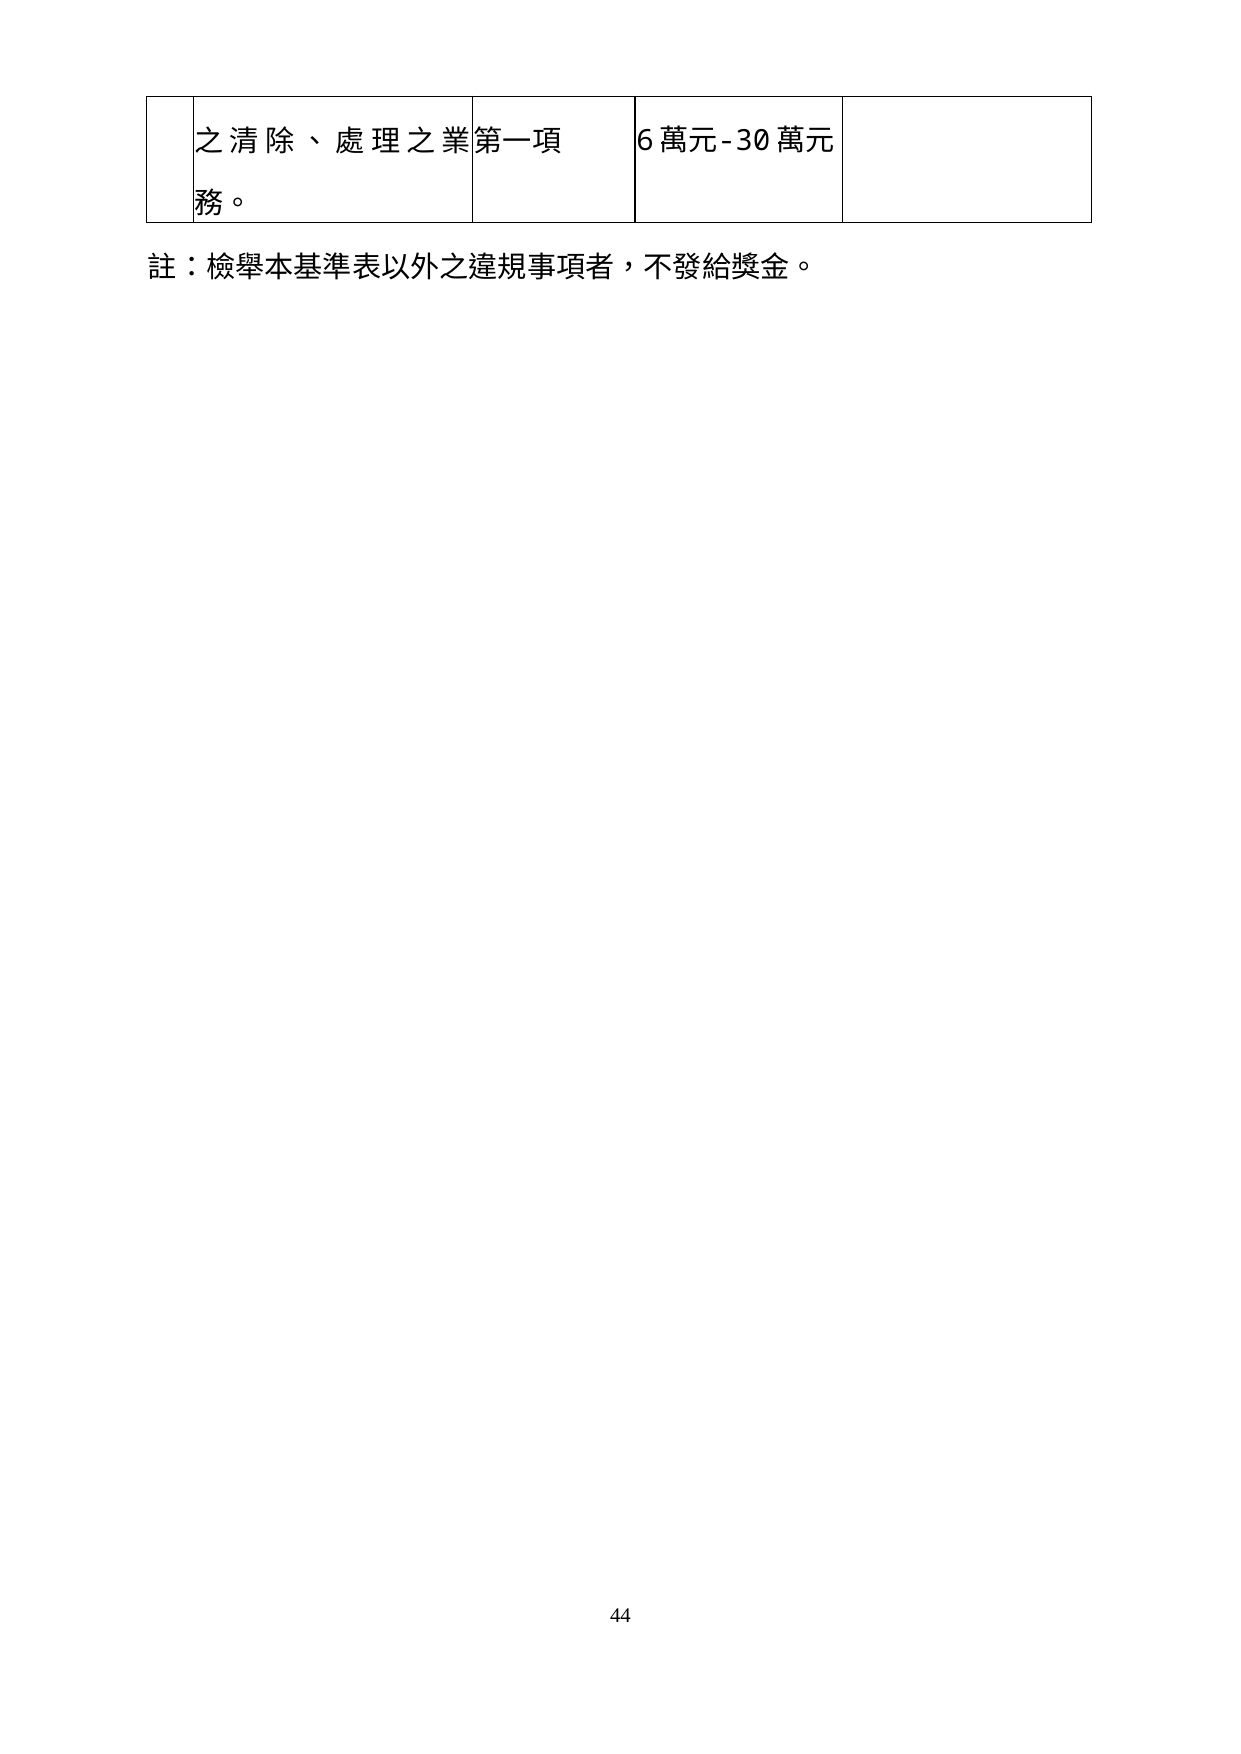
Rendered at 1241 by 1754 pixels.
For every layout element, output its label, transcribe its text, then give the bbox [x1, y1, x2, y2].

table_cell 6萬元-30萬元 [636, 97, 842, 222]
table_cell 未經許可從事廢棄物之清除、處理之業務。 [194, 97, 472, 222]
table_cell [147, 97, 193, 222]
table_cell 第四十一條第一項 [473, 97, 634, 222]
table_cell [843, 97, 1091, 222]
text 註：檢舉本基準表以外之違規事項者，不發給獎金。 [148, 223, 1092, 285]
